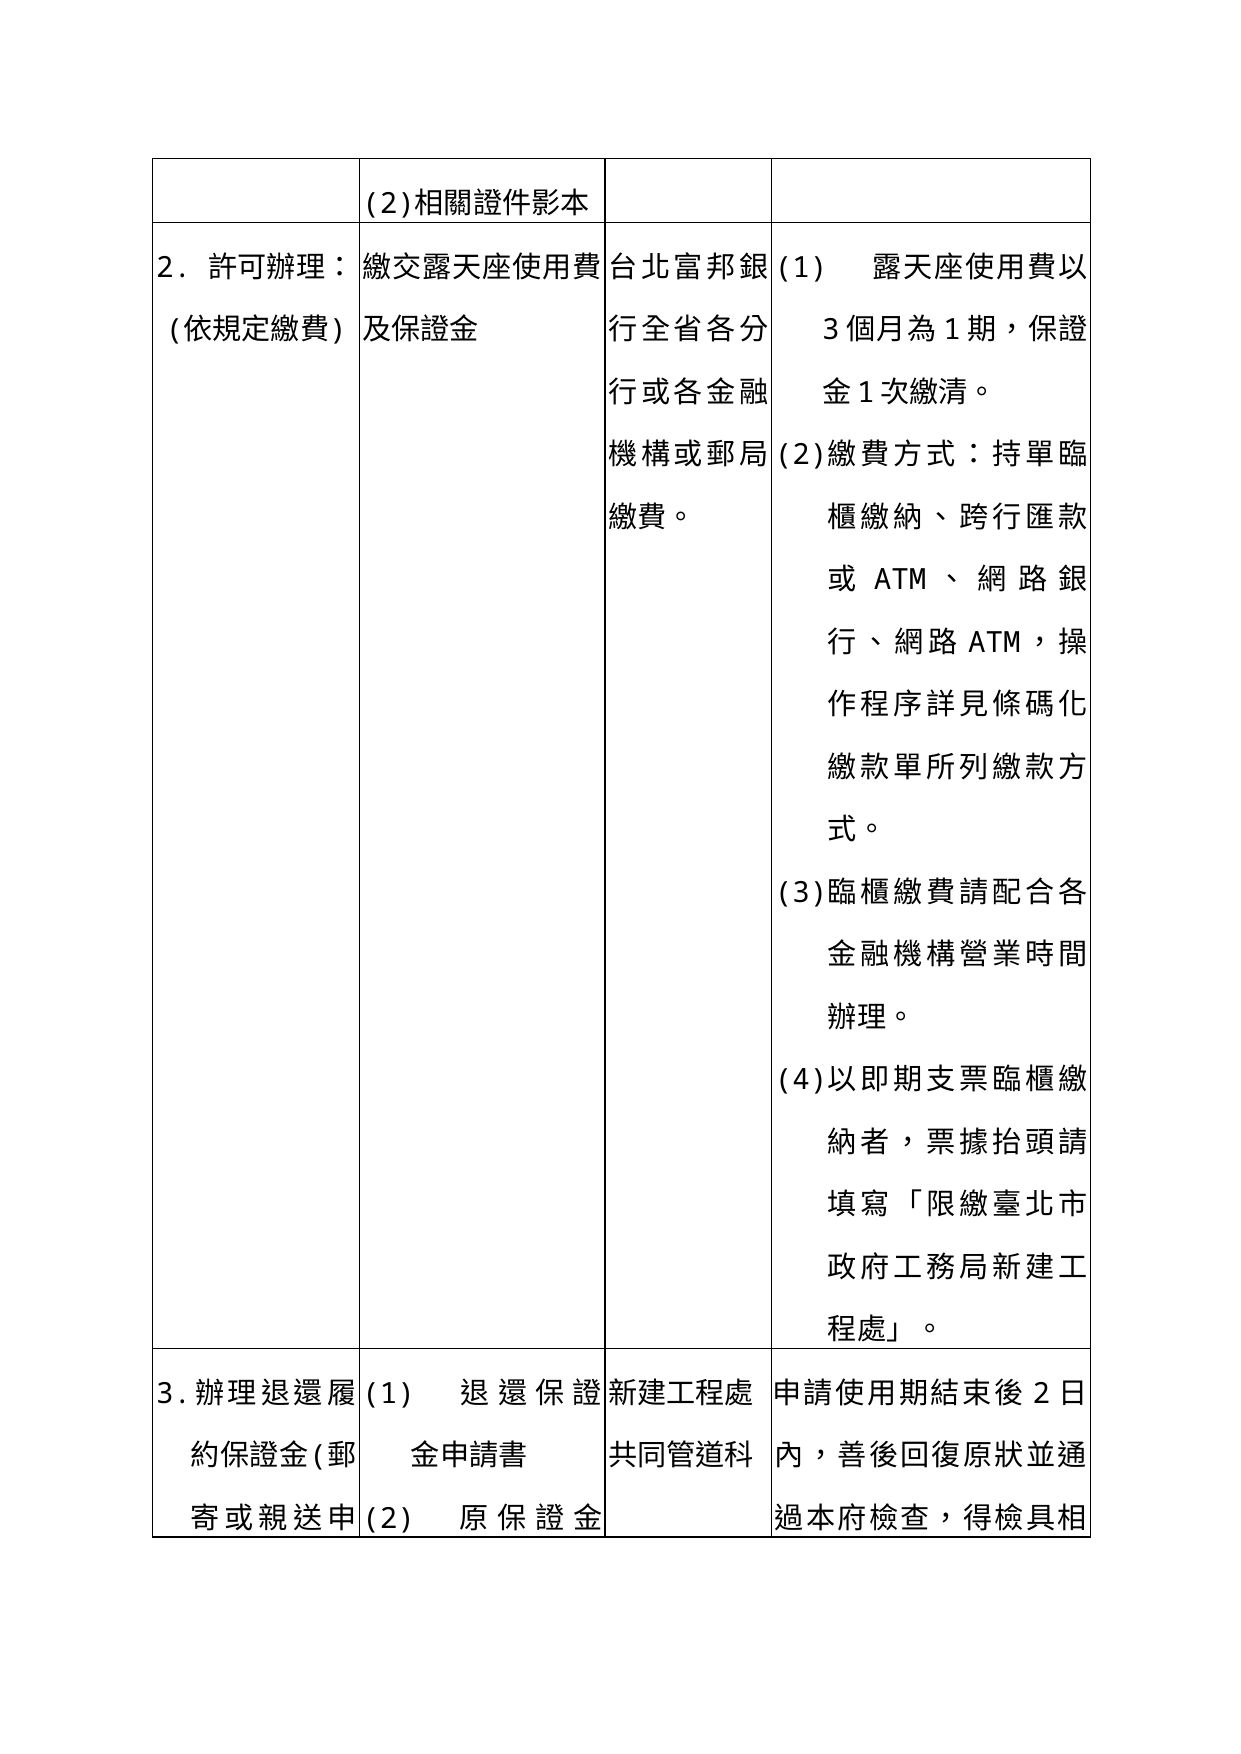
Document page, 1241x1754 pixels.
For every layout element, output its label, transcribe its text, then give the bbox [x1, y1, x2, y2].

table_cell 台北富邦銀行全省各分行或各金融機構或郵局繳費。 [606, 223, 771, 1348]
table_cell 新建工程處 共同管道科 [606, 1349, 771, 1536]
table_cell (2)相關證件影本 [360, 159, 604, 222]
table_cell 繳交露天座使用費及保證金 [360, 223, 604, 1348]
table_cell 退還保證金申請書 原保證金繳款收據 (3)退款指定帳戶 [360, 1349, 604, 1536]
table_cell 露天座使用費以3個月為1期，保證金1次繳清。 繳費方式：持單臨櫃繳納、跨行匯款或ATM、網路銀行、網路ATM，操作程序詳見條碼化繳款單所列繳款方式。 臨櫃繳費請配合各金融機構營業時間辦理。 以即期支票臨櫃繳納者，票據抬頭請填寫「限繳臺北市政府工務局新建工程處」。 [772, 223, 1090, 1348]
table_cell [153, 159, 359, 222]
table_cell [606, 159, 771, 222]
table_cell 2. 許可辦理： (依規定繳費) [153, 223, 359, 1348]
table_cell 3.辦理退還履約保證金(郵寄或親送申 [153, 1349, 359, 1536]
table_cell 申請使用期結束後2日內，善後回復原狀並通過本府檢查，得檢具相 [772, 1349, 1090, 1536]
table_cell [772, 159, 1090, 222]
